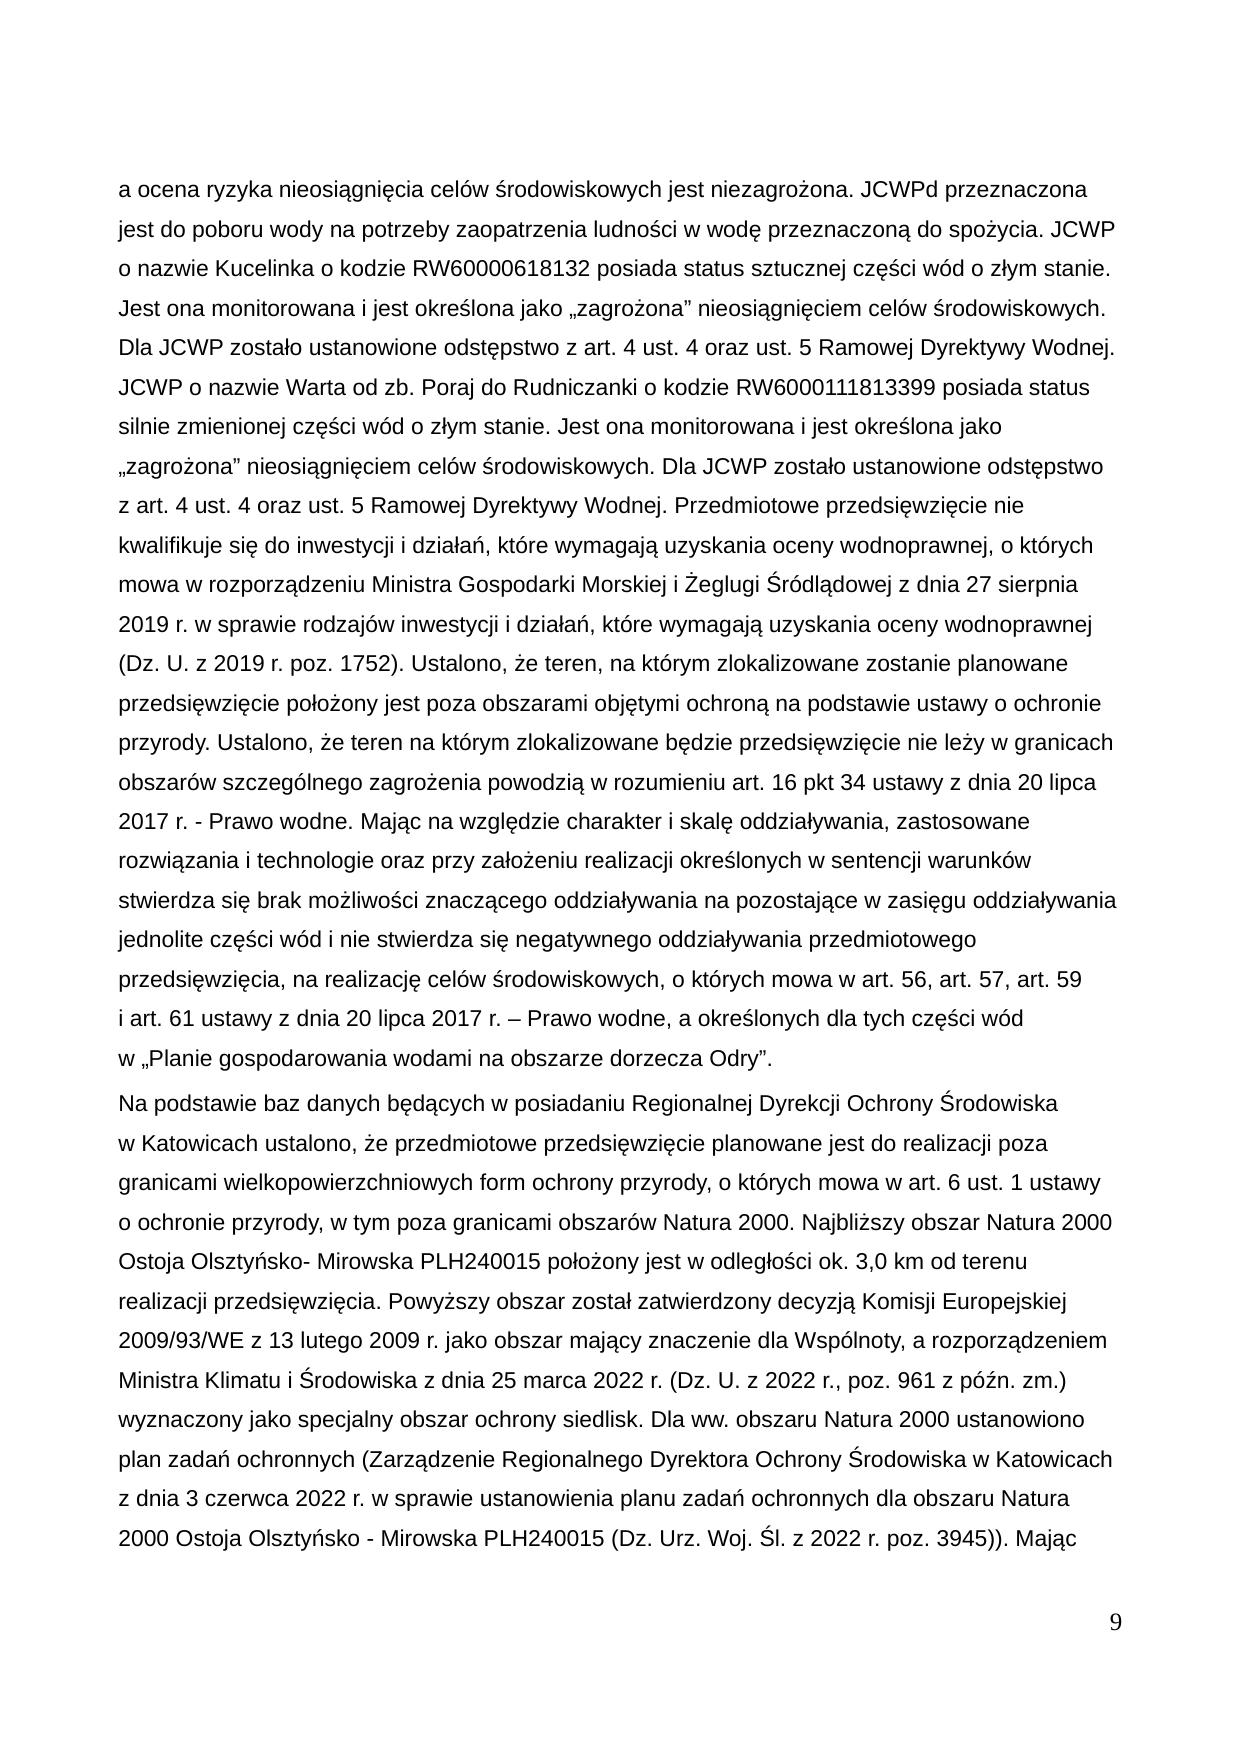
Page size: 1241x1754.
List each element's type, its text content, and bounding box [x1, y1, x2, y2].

text Na podstawie baz danych będących w posiadaniu Regionalnej Dyrekcji Ochrony Środowiska w Katowicach ustalono, że przedmiotowe przedsięwzięcie planowane jest do realizacji poza granicami wielkopowierzchniowych form ochrony przyrody, o których mowa w art. 6 ust. 1 ustawy o ochronie przyrody, w tym poza granicami obszarów Natura 2000. Najbliższy obszar Natura 2000 Ostoja Olsztyńsko- Mirowska PLH240015 położony jest w odległości ok. 3,0 km od terenu realizacji przedsięwzięcia. Powyższy obszar został zatwierdzony decyzją Komisji Europejskiej 2009/93/WE z 13 lutego 2009 r. jako obszar mający znaczenie dla Wspólnoty, a rozporządzeniem Ministra Klimatu i Środowiska z dnia 25 marca 2022 r. (Dz. U. z 2022 r., poz. 961 z późn. zm.) wyznaczony jako specjalny obszar ochrony siedlisk. Dla ww. obszaru Natura 2000 ustanowiono plan zadań ochronnych (Zarządzenie Regionalnego Dyrektora Ochrony Środowiska w Katowicach z dnia 3 czerwca 2022 r. w sprawie ustanowienia planu zadań ochronnych dla obszaru Natura 2000 Ostoja Olsztyńsko - Mirowska PLH240015 (Dz. Urz. Woj. Śl. z 2022 r. poz. 3945)). Mając [118, 1090, 1122, 1551]
text a ocena ryzyka nieosiągnięcia celów środowiskowych jest niezagrożona. JCWPd przeznaczona jest do poboru wody na potrzeby zaopatrzenia ludności w wodę przeznaczoną do spożycia. JCWP o nazwie Kucelinka o kodzie RW60000618132 posiada status sztucznej części wód o złym stanie. Jest ona monitorowana i jest określona jako „zagrożona” nieosiągnięciem celów środowiskowych. Dla JCWP zostało ustanowione odstępstwo z art. 4 ust. 4 oraz ust. 5 Ramowej Dyrektywy Wodnej. JCWP o nazwie Warta od zb. Poraj do Rudniczanki o kodzie RW6000111813399 posiada status silnie zmienionej części wód o złym stanie. Jest ona monitorowana i jest określona jako „zagrożona” nieosiągnięciem celów środowiskowych. Dla JCWP zostało ustanowione odstępstwo z art. 4 ust. 4 oraz ust. 5 Ramowej Dyrektywy Wodnej. Przedmiotowe przedsięwzięcie nie kwalifikuje się do inwestycji i działań, które wymagają uzyskania oceny wodnoprawnej, o których mowa w rozporządzeniu Ministra Gospodarki Morskiej i Żeglugi Śródlądowej z dnia 27 sierpnia 2019 r. w sprawie rodzajów inwestycji i działań, które wymagają uzyskania oceny wodnoprawnej (Dz. U. z 2019 r. poz. 1752). Ustalono, że teren, na którym zlokalizowane zostanie planowane przedsięwzięcie położony jest poza obszarami objętymi ochroną na podstawie ustawy o ochronie przyrody. Ustalono, że teren na którym zlokalizowane będzie przedsięwzięcie nie leży w granicach obszarów szczególnego zagrożenia powodzią w rozumieniu art. 16 pkt 34 ustawy z dnia 20 lipca 2017 r. - Prawo wodne. Mając na względzie charakter i skalę oddziaływania, zastosowane rozwiązania i technologie oraz przy założeniu realizacji określonych w sentencji warunków stwierdza się brak możliwości znaczącego oddziaływania na pozostające w zasięgu oddziaływania jednolite części wód i nie stwierdza się negatywnego oddziaływania przedmiotowego przedsięwzięcia, na realizację celów środowiskowych, o których mowa w art. 56, art. 57, art. 59 i art. 61 ustawy z dnia 20 lipca 2017 r. – Prawo wodne, a określonych dla tych części wód w „Planie gospodarowania wodami na obszarze dorzecza Odry”. [118, 176, 1122, 1071]
